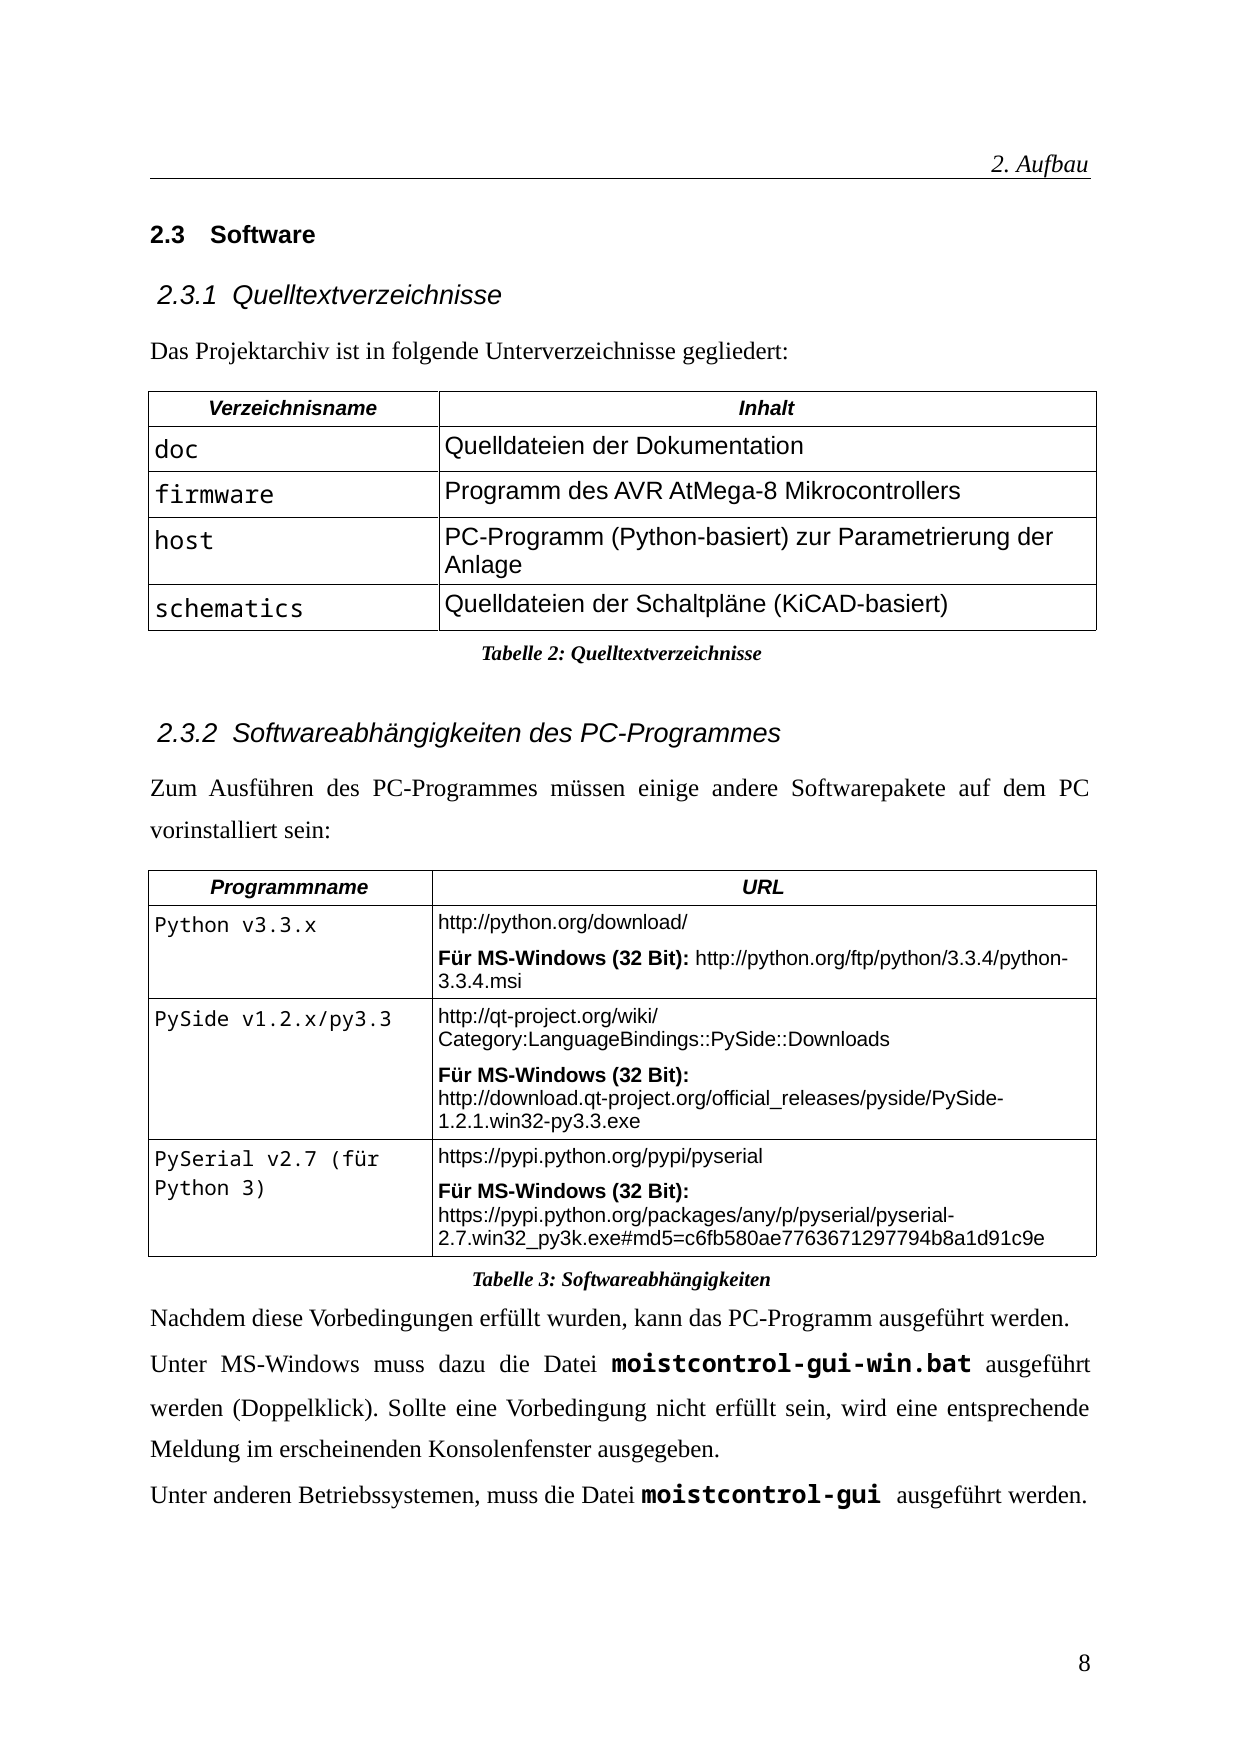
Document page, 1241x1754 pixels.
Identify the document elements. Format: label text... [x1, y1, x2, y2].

text Zum Ausführen des PC-Programmes müssen einige andere Softwarepakete auf dem PC vorinstalliert sein: [150, 774, 1091, 843]
table_cell doc [149, 427, 438, 471]
table_cell firmware [149, 472, 438, 517]
text Nachdem diese Vorbedingungen erfüllt wurden, kann das PC-Programm ausgeführt werden. [150, 1291, 1091, 1332]
table_cell Quelldateien der Dokumentation [440, 427, 1096, 471]
table_cell PySide v1.2.x/py3.3 [149, 999, 432, 1139]
text Unter anderen Betriebssystemen, muss die Datei moistcontrol-gui ausgeführt werden. [150, 1477, 1091, 1511]
table_header URL [433, 871, 1096, 905]
subtitle Software [150, 221, 1091, 249]
text Tabelle 3: Softwareabhängigkeiten [148, 1267, 1096, 1291]
subtitle Softwareabhängigkeiten des PC-Programmes [157, 718, 1091, 748]
subtitle Quelltextverzeichnisse [157, 280, 1091, 311]
table_cell https://pypi.python.org/pypi/pyserial Für MS-Windows (32 Bit): https://pypi.python.org/packages/any/p/pyserial/pyserial-2.7.win32_py3k.exe#md5=c6fb580ae7763671297794b8a1d91c9e [433, 1140, 1096, 1256]
table_cell Quelldateien der Schaltpläne (KiCAD-basiert) [440, 585, 1096, 630]
table_cell Python v3.3.x [149, 906, 432, 998]
text [150, 857, 1091, 870]
table_cell PySerial v2.7 (für Python 3) [149, 1140, 432, 1256]
table_header Verzeichnisname [149, 392, 438, 426]
text Unter MS-Windows muss dazu die Datei moistcontrol-gui-win.bat ausgeführt werden (Doppelklick). Sollte eine Vorbedingung nicht erfüllt sein, wird eine entsprechende Meldung im erscheinenden Konsolenfenster ausgegeben. [150, 1346, 1091, 1463]
table_cell schematics [149, 585, 438, 630]
table_cell PC-Programm (Python-basiert) zur Parametrierung der Anlage [440, 518, 1096, 584]
text [148, 1257, 1096, 1267]
text Tabelle 2: Quelltextverzeichnisse [148, 642, 1096, 665]
table_cell host [149, 518, 438, 584]
table_header Programmname [149, 871, 432, 905]
table_header Inhalt [440, 392, 1096, 426]
table_cell http://qt-project.org/wiki/Category:LanguageBindings::PySide::Downloads Für MS-Windows (32 Bit): http://download.qt-project.org/official_releases/pyside/PySide-1.2.1.win32-py3.3.exe [433, 999, 1096, 1139]
text Das Projektarchiv ist in folgende Unterverzeichnisse gegliedert: [150, 337, 1091, 364]
table_cell Programm des AVR AtMega-8 Mikrocontrollers [440, 472, 1096, 517]
table_cell http://python.org/download/ Für MS-Windows (32 Bit): http://python.org/ftp/python/3.3.4/python-3.3.4.msi [433, 906, 1096, 998]
